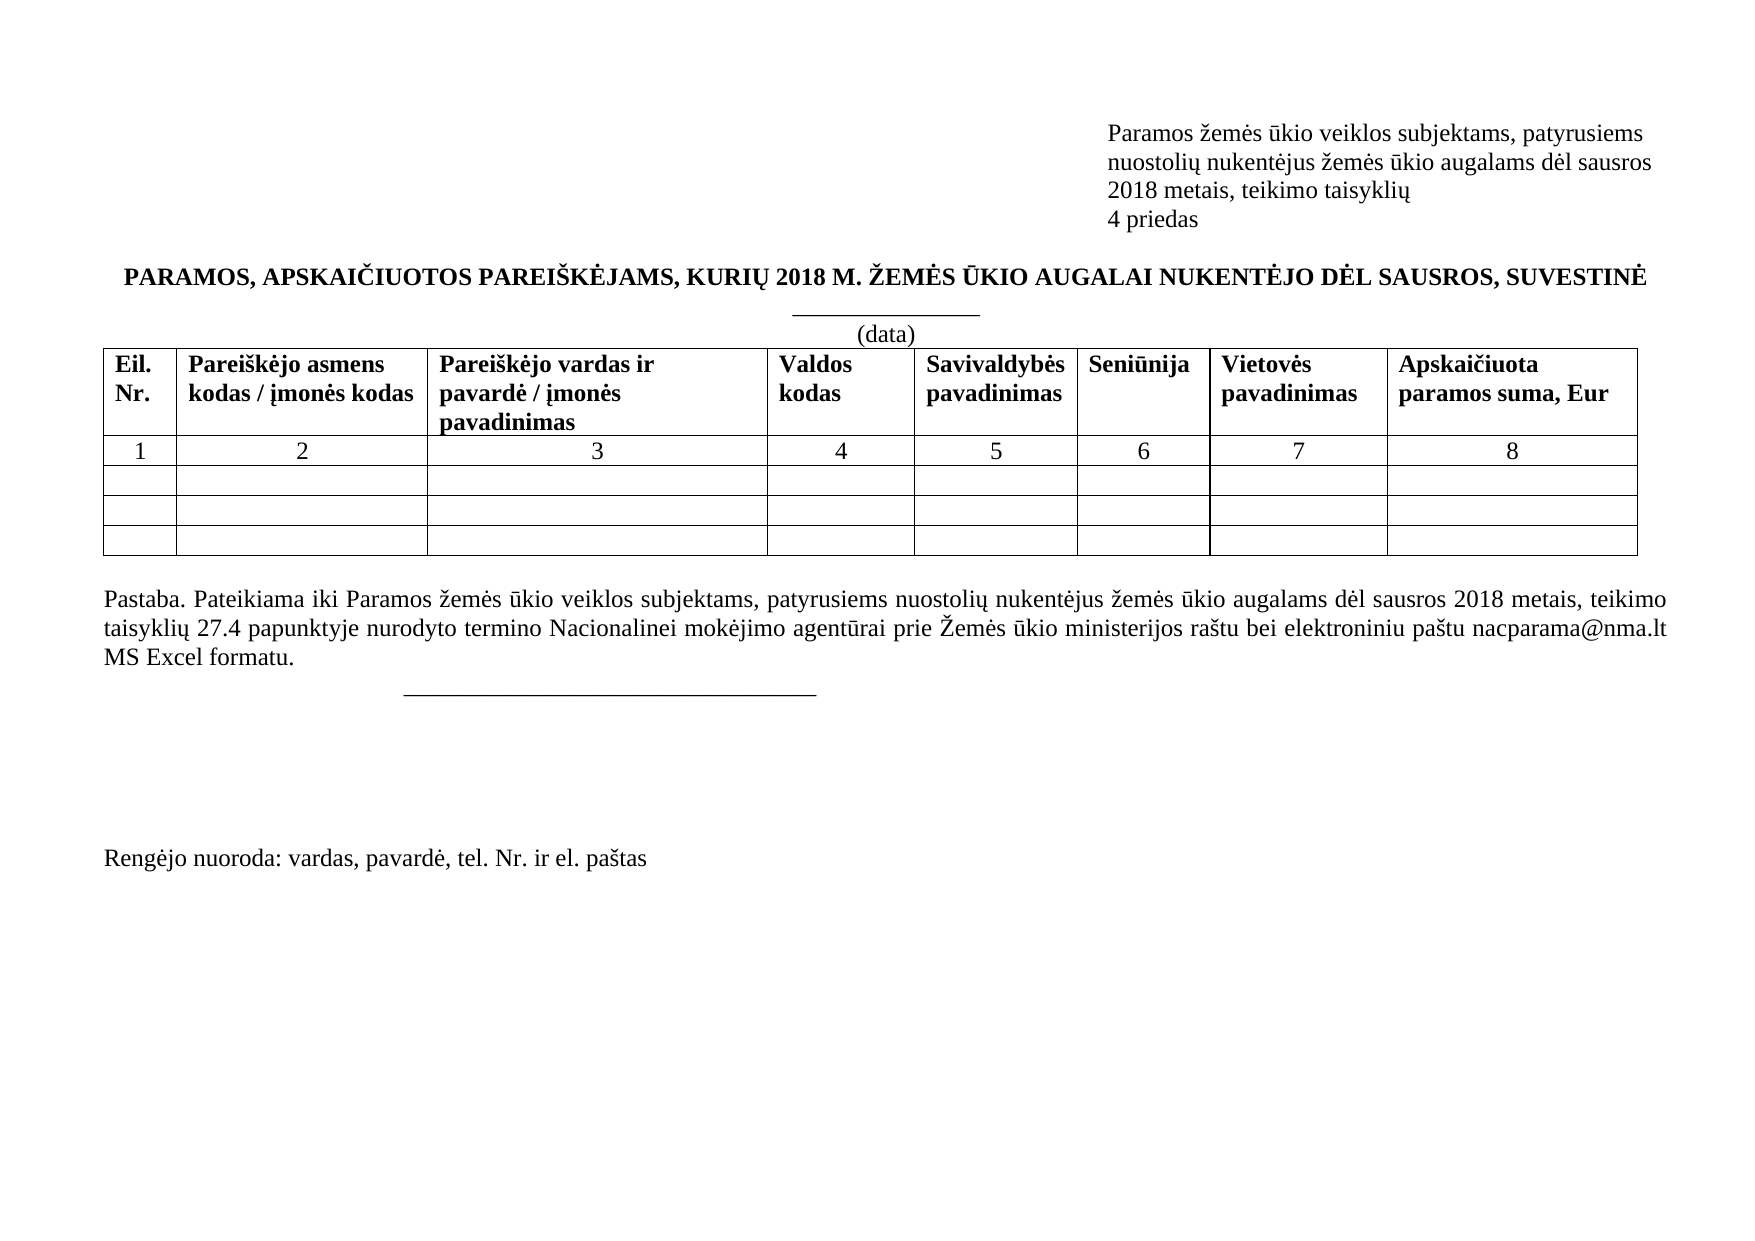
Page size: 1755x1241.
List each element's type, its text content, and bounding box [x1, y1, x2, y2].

table_cell 6 [1078, 436, 1209, 465]
text Rengėjo nuoroda: vardas, pavardė, tel. Nr. ir el. paštas [103, 843, 1668, 872]
table_cell [104, 496, 176, 525]
table_cell [1078, 526, 1209, 554]
table_cell [1078, 496, 1209, 525]
table_header Pareiškėjo asmens kodas / įmonės kodas [177, 349, 427, 435]
text Pastaba. Pateikiama iki Paramos žemės ūkio veiklos subjektams, patyrusiems nuostolių nukentėjus žemės ūkio augalams dėl sausros 2018 metais, teikimo taisyklių 27.4 papunktyje nurodyto termino Nacionalinei mokėjimo agentūrai prie Žemės ūkio ministerijos raštu bei elektroniniu paštu nacparama@nma.lt MS Excel formatu. [103, 584, 1668, 671]
table_cell [915, 526, 1077, 554]
text PARAMOS, APSKAIČIUOTOS PAREIŠKĖJAMS, KURIŲ 2018 M. ŽEMĖS ŪKIO AUGALAI NUKENTĖJO DĖL SAUSROS, SUVESTINĖ [103, 262, 1668, 291]
table_header Pareiškėjo vardas ir pavardė / įmonės pavadinimas [428, 349, 767, 435]
table_cell [1388, 496, 1637, 525]
table_cell 8 [1388, 436, 1637, 465]
table_header Valdos kodas [768, 349, 914, 435]
table_cell [915, 496, 1077, 525]
table_cell [1388, 526, 1637, 554]
table_cell [428, 496, 767, 525]
table_cell 7 [1211, 436, 1387, 465]
table_cell [768, 466, 914, 495]
table_cell [1211, 526, 1387, 554]
table_cell 2 [177, 436, 427, 465]
table_cell [768, 526, 914, 554]
table_cell [104, 526, 176, 554]
text Paramos žemės ūkio veiklos subjektams, patyrusiems nuostolių nukentėjus žemės ūkio augalams dėl sausros 2018 metais, teikimo taisyklių 4 priedas [1107, 118, 1669, 233]
table_cell [177, 466, 427, 495]
table_cell 3 [428, 436, 767, 465]
table_header Savivaldybės pavadinimas [915, 349, 1077, 435]
table_cell 4 [768, 436, 914, 465]
table_cell [1078, 466, 1209, 495]
table_cell [915, 466, 1077, 495]
table_cell [1388, 466, 1637, 495]
table_header Seniūnija [1078, 349, 1209, 435]
table_cell [104, 466, 176, 495]
table_cell [428, 466, 767, 495]
table_cell [1211, 466, 1387, 495]
table_cell 1 [104, 436, 176, 465]
table_cell [1211, 496, 1387, 525]
table_cell [768, 496, 914, 525]
table_cell 5 [915, 436, 1077, 465]
table_cell [177, 496, 427, 525]
text _______________ (data) [103, 291, 1668, 348]
text _________________________________ [103, 671, 1668, 699]
table_header Apskaičiuota paramos suma, Eur [1388, 349, 1637, 435]
table_header Eil. Nr. [104, 349, 176, 435]
table_header Vietovės pavadinimas [1211, 349, 1387, 435]
table_cell [177, 526, 427, 554]
table_cell [428, 526, 767, 554]
